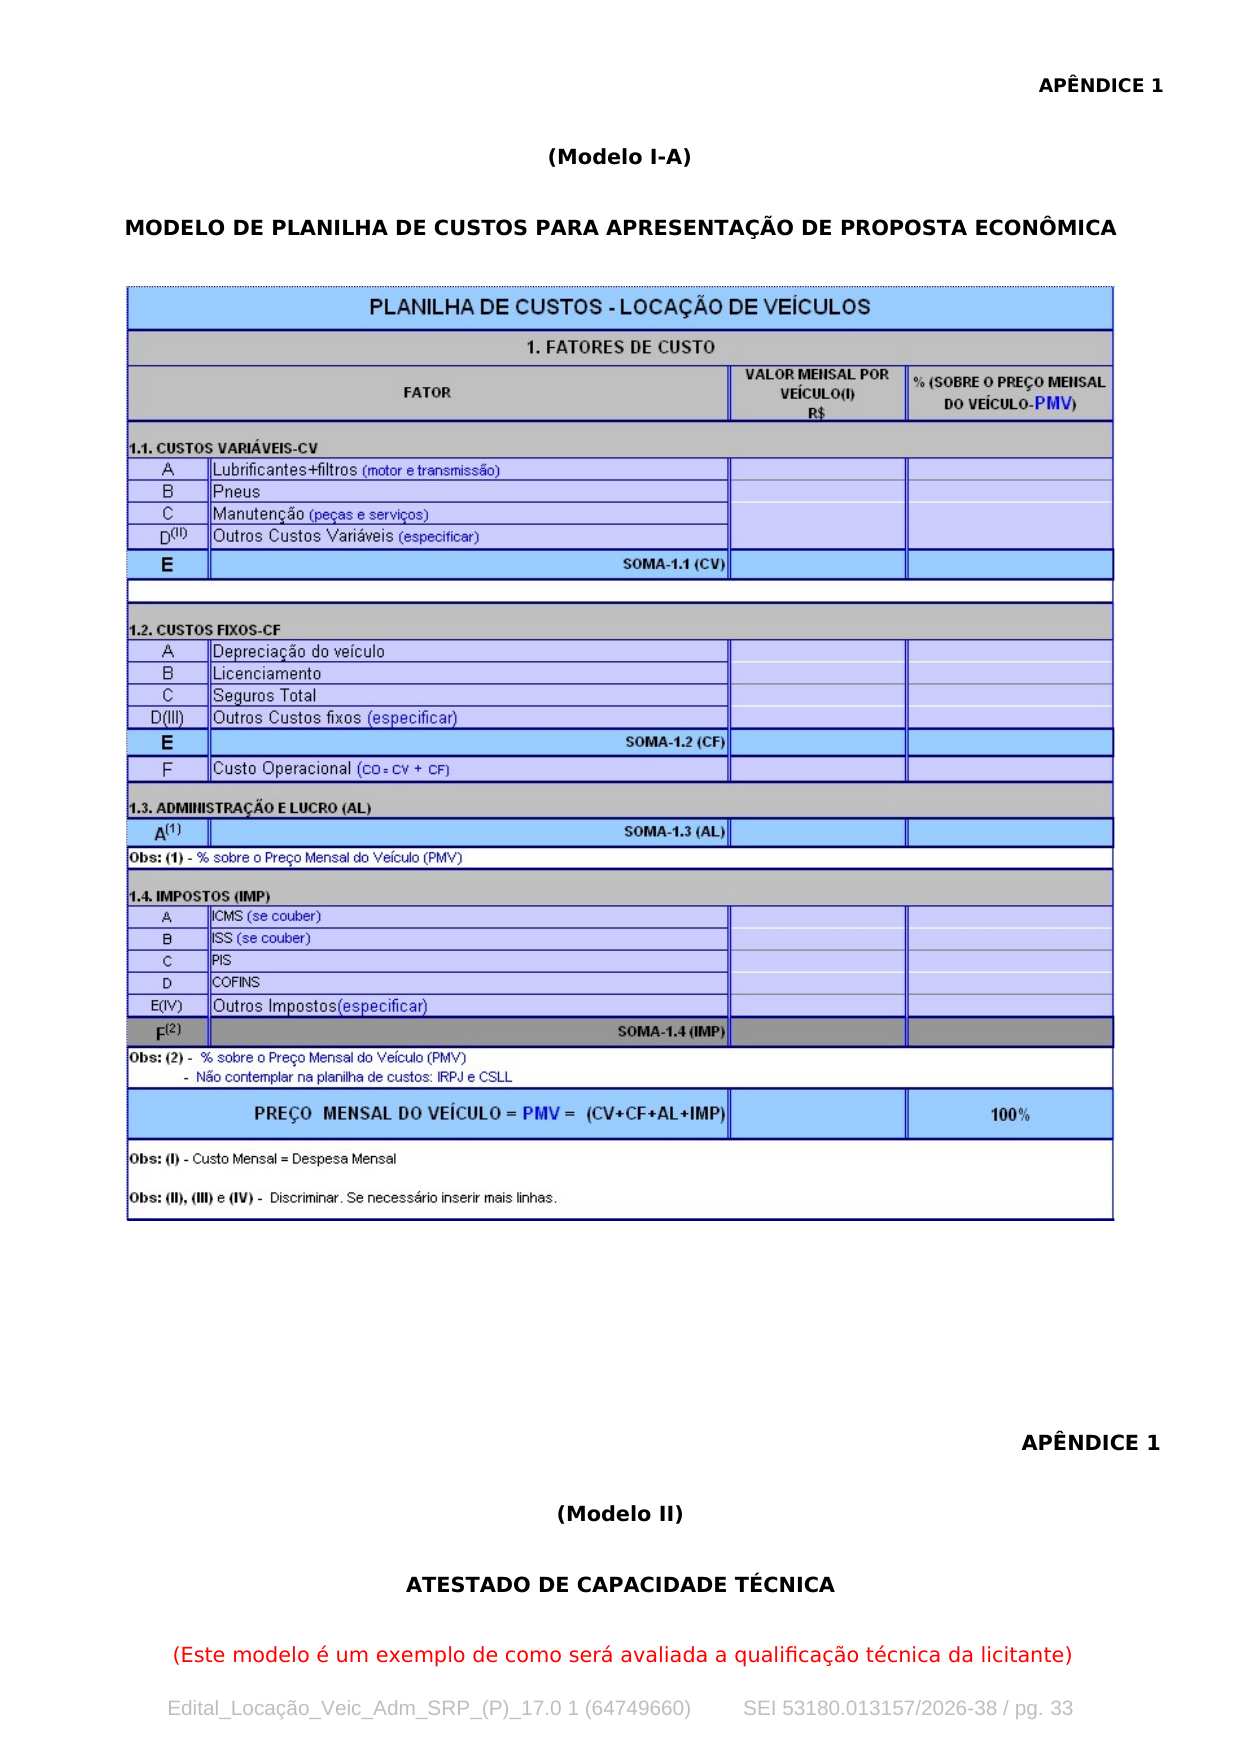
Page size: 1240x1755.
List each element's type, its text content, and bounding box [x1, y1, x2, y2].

text (Modelo II) [80, 1502, 1159, 1526]
subtitle ATESTADO DE CAPACIDADE TÉCNICA [81, 1573, 1159, 1597]
text APÊNDICE 1 [72, 75, 1164, 97]
text APÊNDICE 1 [72, 1431, 1161, 1456]
text (Modelo I-A) [80, 145, 1159, 170]
subtitle MODELO DE PLANILHA DE CUSTOS PARA APRESENTAÇÃO DE PROPOSTA ECONÔMICA [81, 216, 1160, 240]
text (Este modelo é um exemplo de como será avaliada a qualificação técnica da licitante) [78, 1643, 1167, 1667]
